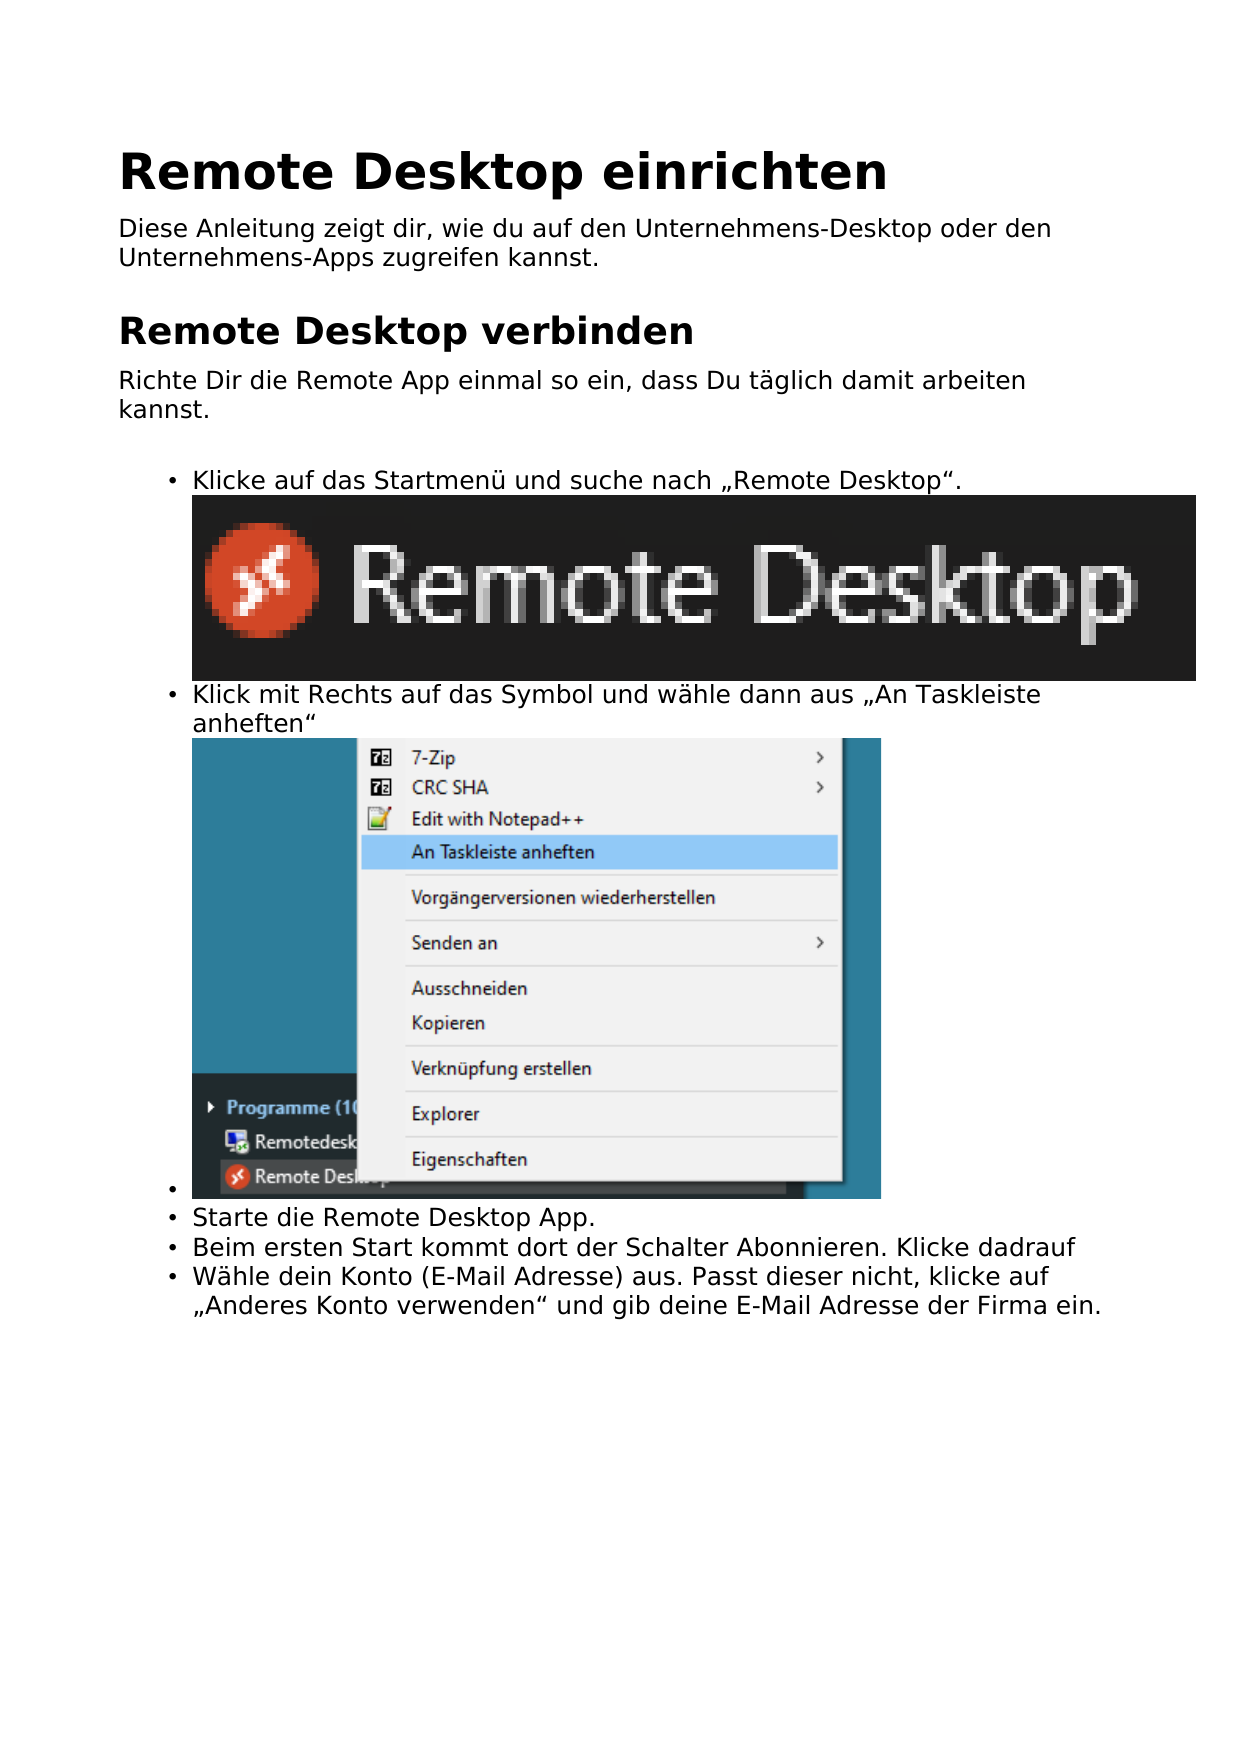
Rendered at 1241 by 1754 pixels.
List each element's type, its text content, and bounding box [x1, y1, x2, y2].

subtitle Remote Desktop einrichten [118, 143, 1122, 201]
list Starte die Remote Desktop App. [177, 1203, 1122, 1233]
text Diese Anleitung zeigt dir, wie du auf den Unternehmens-Desktop oder den Unternehmens-Apps zugreifen kannst. [118, 214, 1122, 272]
list Klick mit Rechts auf das Symbol und wähle dann aus „An Taskleiste anheften“ [177, 680, 1122, 739]
list Klicke auf das Startmenü und suche nach „Remote Desktop“. [177, 466, 1122, 680]
subtitle Remote Desktop verbinden [118, 310, 1122, 353]
list Wähle dein Konto (E-Mail Adresse) aus. Passt dieser nicht, klicke auf „Anderes Konto verwenden“ und gib deine E-Mail Adresse der Firma ein. [177, 1262, 1122, 1320]
text Richte Dir die Remote App einmal so ein, dass Du täglich damit arbeiten kannst. [118, 366, 1122, 424]
list Beim ersten Start kommt dort der Schalter Abonnieren. Klicke dadrauf [177, 1233, 1122, 1262]
picture [192, 495, 1196, 681]
picture [192, 738, 882, 1199]
